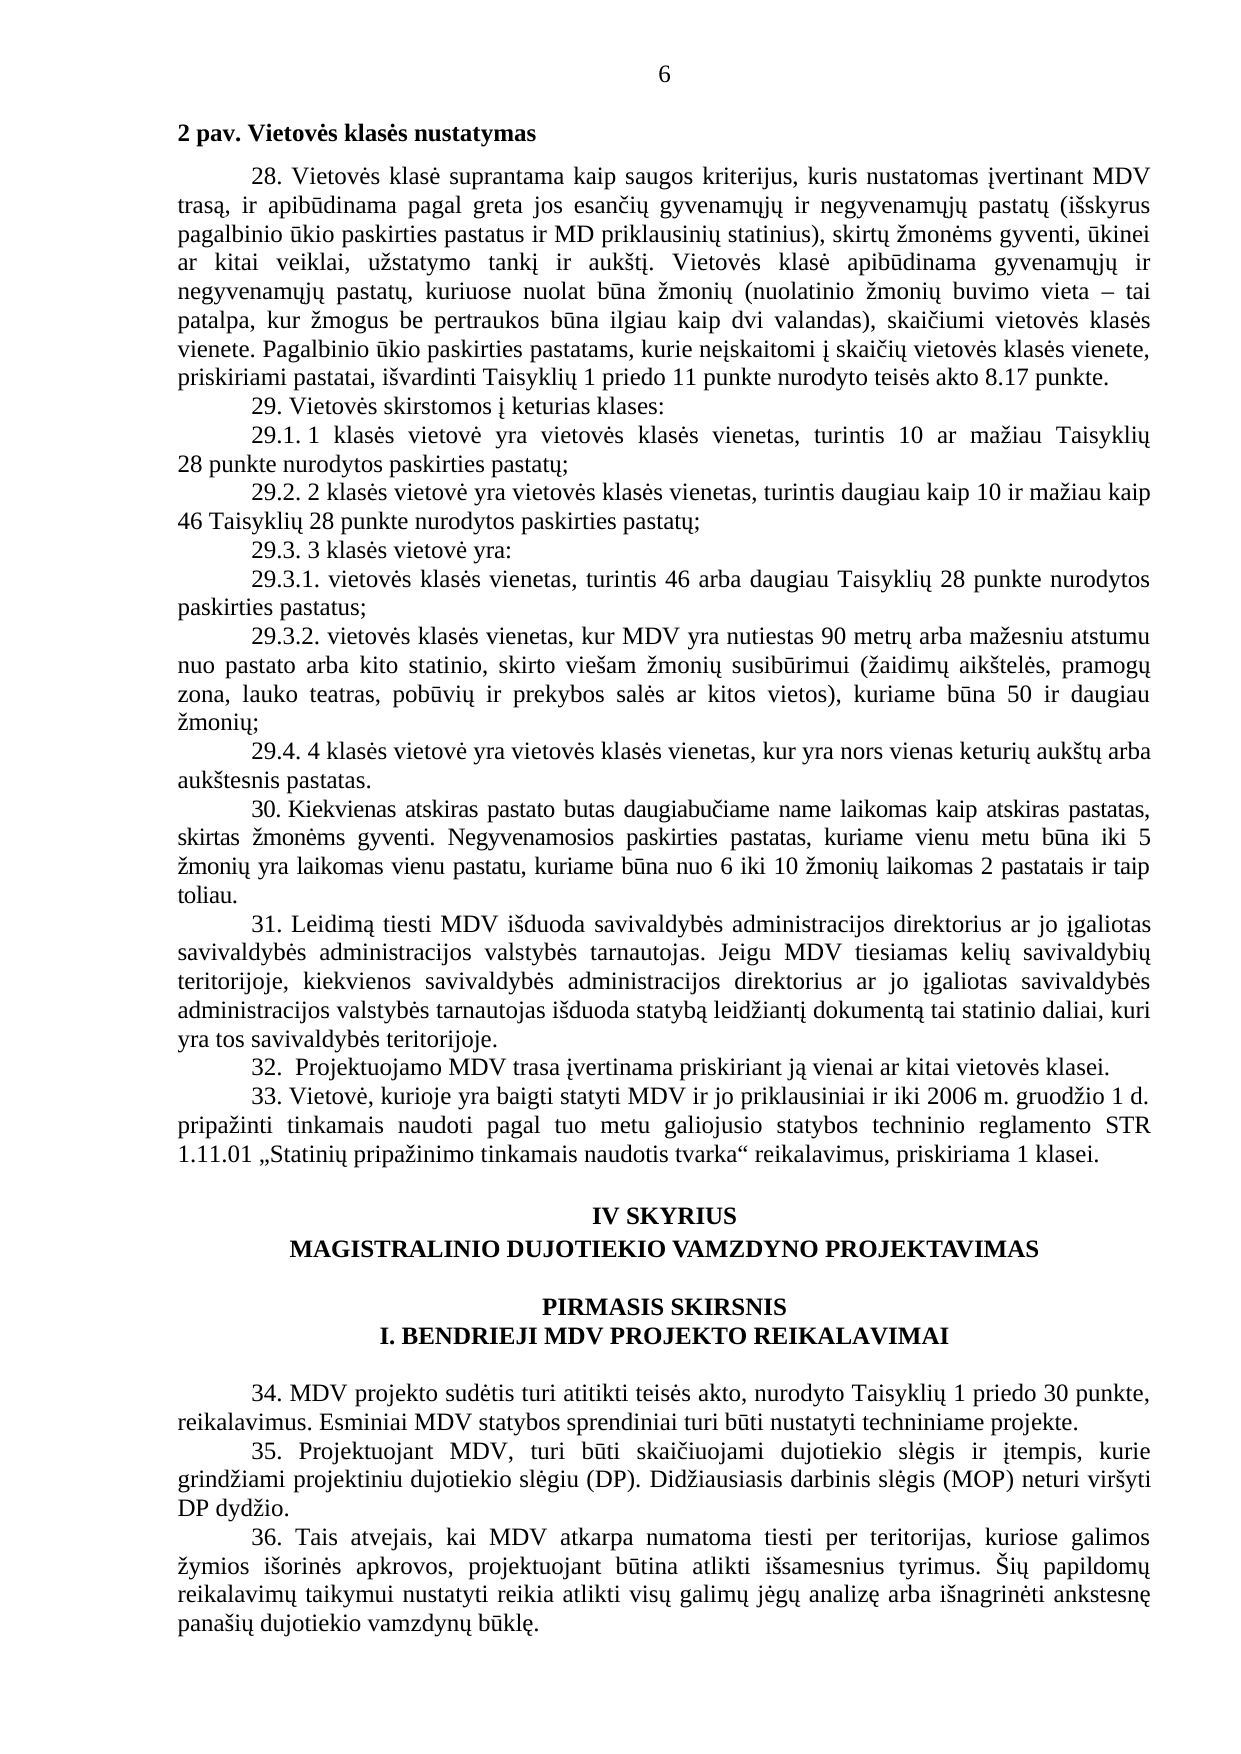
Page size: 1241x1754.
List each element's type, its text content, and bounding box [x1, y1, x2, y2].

text 29.2. 2 klasės vietovė yra vietovės klasės vienetas, turintis daugiau kaip 10 ir mažiau kaip 46 Taisyklių 28 punkte nurodytos paskirties pastatų; [177, 477, 1152, 535]
text 34. MDV projekto sudėtis turi atitikti teisės akto, nurodyto Taisyklių 1 priedo 30 punkte, reikalavimus. Esminiai MDV statybos sprendiniai turi būti nustatyti techniniame projekte. [177, 1378, 1152, 1436]
text 29.3.2. vietovės klasės vienetas, kur MDV yra nutiestas 90 metrų arba mažesniu atstumu nuo pastato arba kito statinio, skirto viešam žmonių susibūrimui (žaidimų aikštelės, pramogų zona, lauko teatras, pobūvių ir prekybos salės ar kitos vietos), kuriame būna 50 ir daugiau žmonių; [177, 621, 1152, 736]
text 31. Leidimą tiesti MDV išduoda savivaldybės administracijos direktorius ar jo įgaliotas savivaldybės administracijos valstybės tarnautojas. Jeigu MDV tiesiamas kelių savivaldybių teritorijoje, kiekvienos savivaldybės administracijos direktorius ar jo įgaliotas savivaldybės administracijos valstybės tarnautojas išduoda statybą leidžiantį dokumentą tai statinio daliai, kuri yra tos savivaldybės teritorijoje. [177, 909, 1152, 1052]
text 29.3.1. vietovės klasės vienetas, turintis 46 arba daugiau Taisyklių 28 punkte nurodytos paskirties pastatus; [177, 564, 1152, 621]
text 29. Vietovės skirstomos į keturias klases: [177, 391, 1152, 420]
text 29.3. 3 klasės vietovė yra: [177, 535, 1152, 564]
text 2 pav. Vietovės klasės nustatymas [177, 118, 1152, 147]
text 35. Projektuojant MDV, turi būti skaičiuojami dujotiekio slėgis ir įtempis, kurie grindžiami projektiniu dujotiekio slėgiu (DP). Didžiausiasis darbinis slėgis (MOP) neturi viršyti DP dydžio. [177, 1436, 1152, 1522]
text 28. Vietovės klasė suprantama kaip saugos kriterijus, kuris nustatomas įvertinant MDV trasą, ir apibūdinama pagal greta jos esančių gyvenamųjų ir negyvenamųjų pastatų (išskyrus pagalbinio ūkio paskirties pastatus ir MD priklausinių statinius), skirtų žmonėms gyventi, ūkinei ar kitai veiklai, užstatymo tankį ir aukštį. Vietovės klasė apibūdinama gyvenamųjų ir negyvenamųjų pastatų, kuriuose nuolat būna žmonių (nuolatinio žmonių buvimo vieta – tai patalpa, kur žmogus be pertraukos būna ilgiau kaip dvi valandas), skaičiumi vietovės klasės vienete. Pagalbinio ūkio paskirties pastatams, kurie neįskaitomi į skaičių vietovės klasės vienete, priskiriami pastatai, išvardinti Taisyklių 1 priedo 11 punkte nurodyto teisės akto 8.17 punkte. [177, 161, 1152, 391]
text 33. Vietovė, kurioje yra baigti statyti MDV ir jo priklausiniai ir iki 2006 m. gruodžio 1 d. pripažinti tinkamais naudoti pagal tuo metu galiojusio statybos techninio reglamento STR 1.11.01 „Statinių pripažinimo tinkamais naudotis tvarka“ reikalavimus, priskiriama 1 klasei. [177, 1081, 1152, 1167]
text IV SKYRIUS [177, 1201, 1152, 1230]
text MAGISTRALINIO DUJOTIEKIO VAMZDYNO PROJEKTAVIMAS [177, 1234, 1152, 1263]
text I. BENDRIEJI MDV PROJEKTO REIKALAVIMAI [177, 1321, 1152, 1349]
text 29.1. 1 klasės vietovė yra vietovės klasės vienetas, turintis 10 ar mažiau Taisyklių 28 punkte nurodytos paskirties pastatų; [177, 420, 1152, 477]
text 29.4. 4 klasės vietovė yra vietovės klasės vienetas, kur yra nors vienas keturių aukštų arba aukštesnis pastatas. [177, 736, 1152, 794]
text 30. Kiekvienas atskiras pastato butas daugiabučiame name laikomas kaip atskiras pastatas, skirtas žmonėms gyventi. Negyvenamosios paskirties pastatas, kuriame vienu metu būna iki 5 žmonių yra laikomas vienu pastatu, kuriame būna nuo 6 iki 10 žmonių laikomas 2 pastatais ir taip toliau. [177, 794, 1152, 909]
text PIRMASIS SKIRSNIS [177, 1292, 1152, 1321]
text 36. Tais atvejais, kai MDV atkarpa numatoma tiesti per teritorijas, kuriose galimos žymios išorinės apkrovos, projektuojant būtina atlikti išsamesnius tyrimus. Šių papildomų reikalavimų taikymui nustatyti reikia atlikti visų galimų jėgų analizę arba išnagrinėti ankstesnę panašių dujotiekio vamzdynų būklę. [177, 1522, 1152, 1637]
text 32. Projektuojamo MDV trasa įvertinama priskiriant ją vienai ar kitai vietovės klasei. [177, 1052, 1152, 1081]
